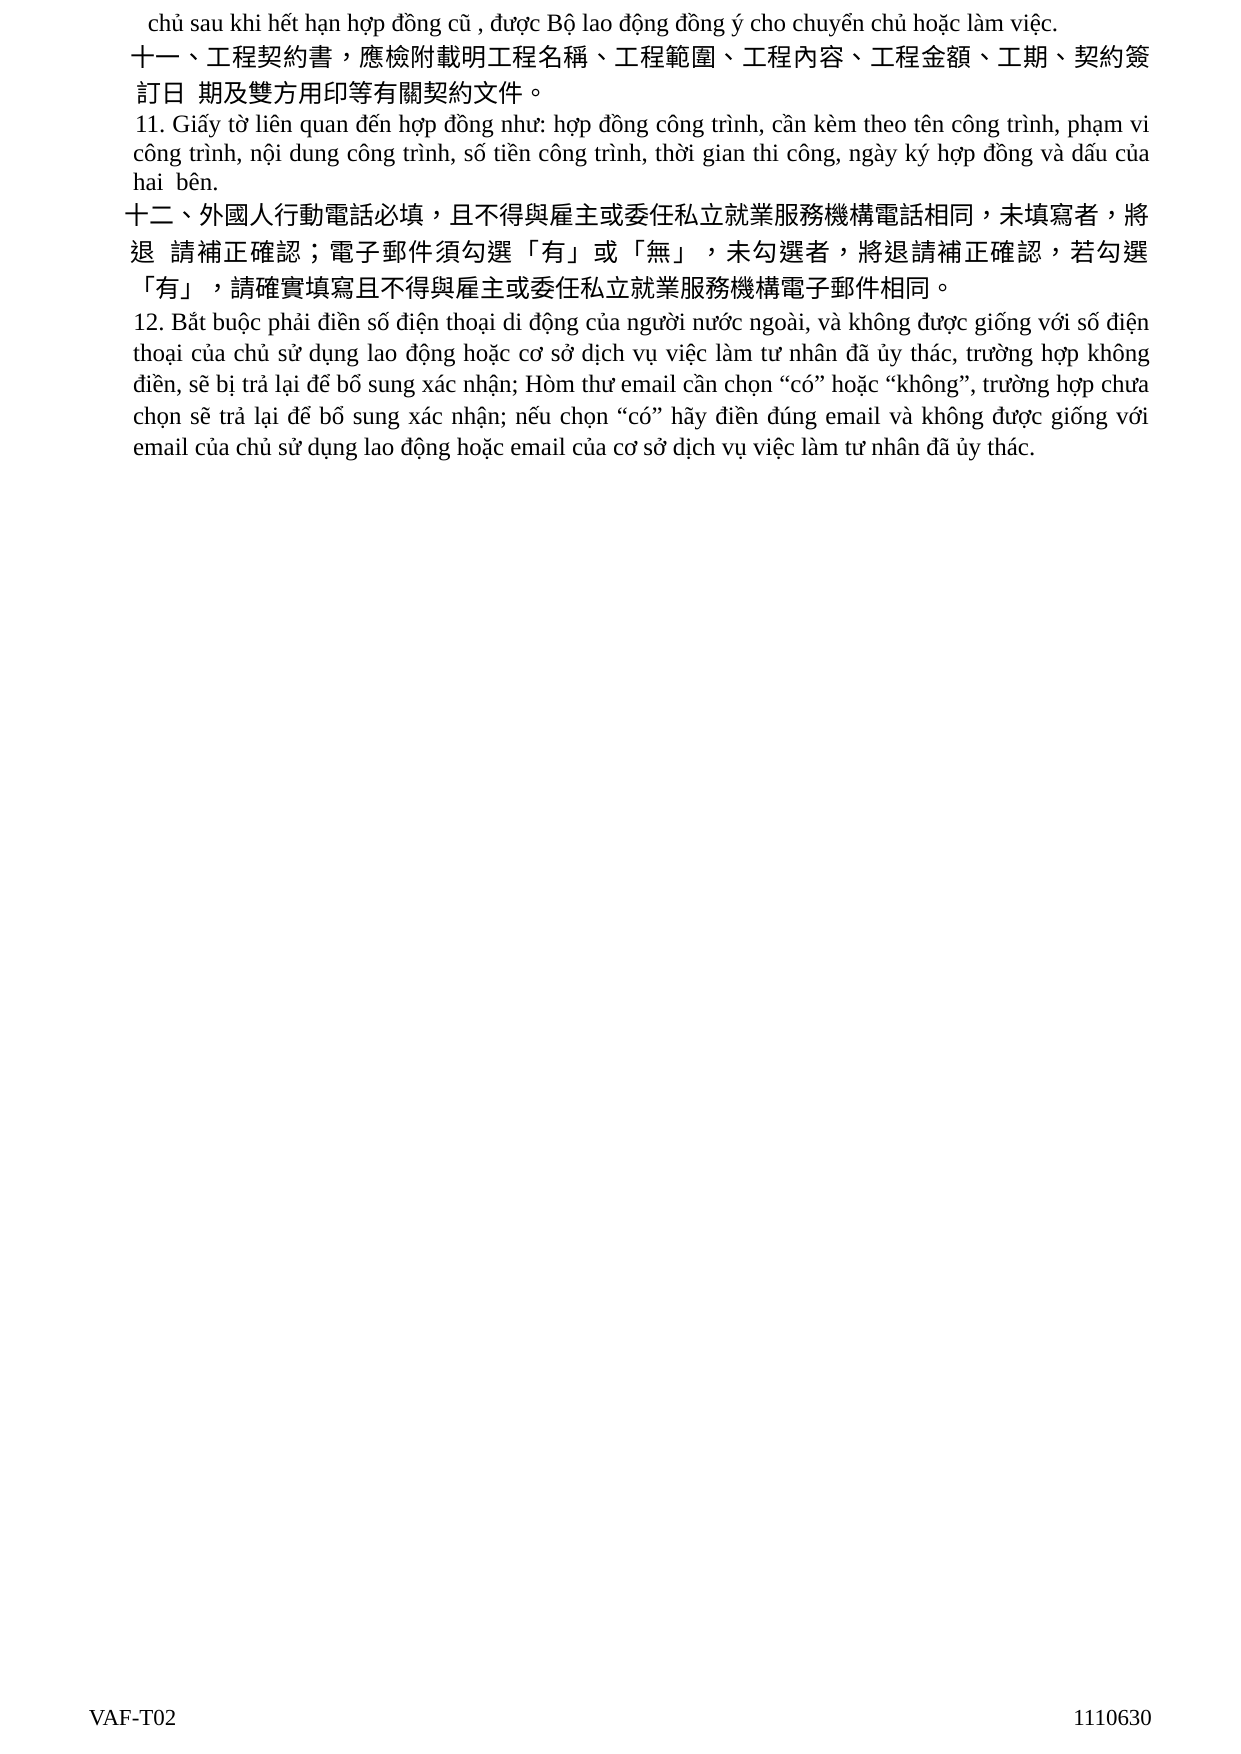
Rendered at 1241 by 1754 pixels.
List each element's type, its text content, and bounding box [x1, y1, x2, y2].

text 十二、外國人行動電話必填，且不得與雇主或委任私立就業服務機構電話相同，未填寫者，將退 請補正確認；電子郵件須勾選「有」或「無」，未勾選者，將退請補正確認，若勾選「有」，請確實填寫且不得與雇主或委任私立就業服務機構電子郵件相同。 [124, 196, 1152, 304]
text 十一、工程契約書，應檢附載明工程名稱、工程範圍、工程內容、工程金額、工期、契約簽訂日 期及雙方用印等有關契約文件。 [130, 37, 1152, 109]
text 11. Giấy tờ liên quan đến hợp đồng như: hợp đồng công trình, cần kèm theo tên công trình, phạm vi công trình, nội dung công trình, số tiền công trình, thời gian thi công, ngày ký hợp đồng và dấu của hai bên. [133, 109, 1152, 196]
text chủ sau khi hết hạn hợp đồng cũ , được Bộ lao động đồng ý cho chuyển chủ hoặc làm việc. [144, 8, 1152, 37]
text 12. Bắt buộc phải điền số điện thoại di động của người nước ngoài, và không được giống với số điện thoại của chủ sử dụng lao động hoặc cơ sở dịch vụ việc làm tư nhân đã ủy thác, trường hợp không điền, sẽ bị trả lại để bổ sung xác nhận; Hòm thư email cần chọn “có” hoặc “không”, trường hợp chưa chọn sẽ trả lại để bổ sung xác nhận; nếu chọn “có” hãy điền đúng email và không được giống với email của chủ sử dụng lao động hoặc email của cơ sở dịch vụ việc làm tư nhân đã ủy thác. [133, 304, 1152, 461]
